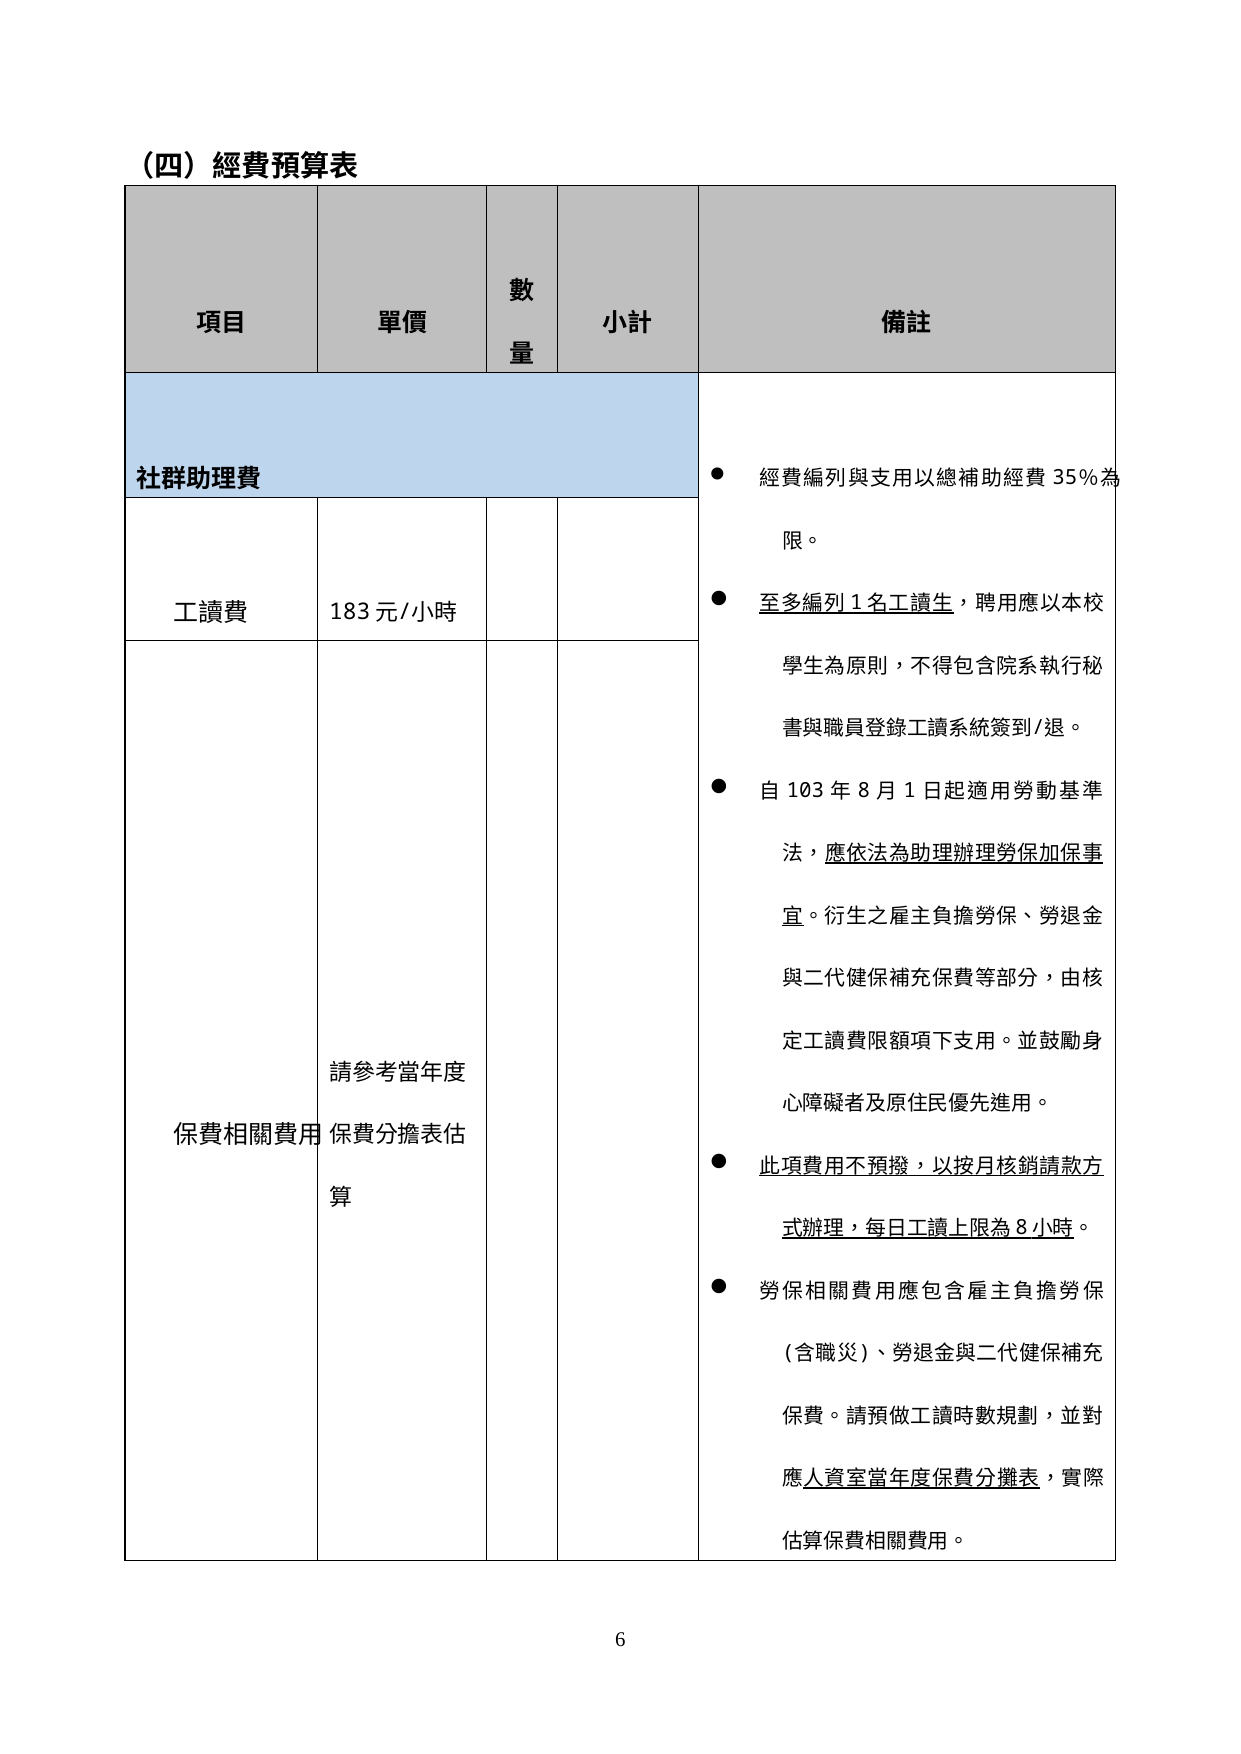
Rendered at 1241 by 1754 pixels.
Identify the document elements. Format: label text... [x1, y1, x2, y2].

table_header 項目 [126, 186, 317, 372]
table_cell 183元/小時 [318, 498, 486, 640]
table_header 小計 [558, 186, 698, 372]
table_header 單價 [318, 186, 486, 372]
table_cell [558, 498, 698, 640]
table_cell [558, 641, 698, 1560]
table_cell [487, 641, 557, 1560]
text （四）經費預算表 [125, 122, 1115, 185]
table_cell 保費相關費用 [126, 641, 317, 1560]
table_header 數量 [487, 186, 557, 372]
table_cell 工讀費 [126, 498, 317, 640]
table_cell 經費編列與支用以總補助經費35％為限。 至多編列1名工讀生，聘用應以本校學生為原則，不得包含院系執行秘書與職員登錄工讀系統簽到/退。 自103年8月1日起適用勞動基準法，應依法為助理辦理勞保加保事宜。衍生之雇主負擔勞保、勞退金與二代健保補充保費等部分，由核定工讀費限額項下支用。並鼓勵身心障礙者及原住民優先進用。 此項費用不預撥，以按月核銷請款方式辦理，每日工讀上限為8小時。 勞保相關費用應包含雇主負擔勞保(含職災)、勞退金與二代健保補充保費。請預做工讀時數規劃，並對應人資室當年度保費分攤表，實際估算保費相關費用。 [699, 373, 1115, 1560]
table_cell 請參考當年度保費分擔表估算 [318, 641, 486, 1560]
table_header 備註 [699, 186, 1115, 372]
table_cell [487, 498, 557, 640]
table_cell 社群助理費 [126, 373, 698, 497]
